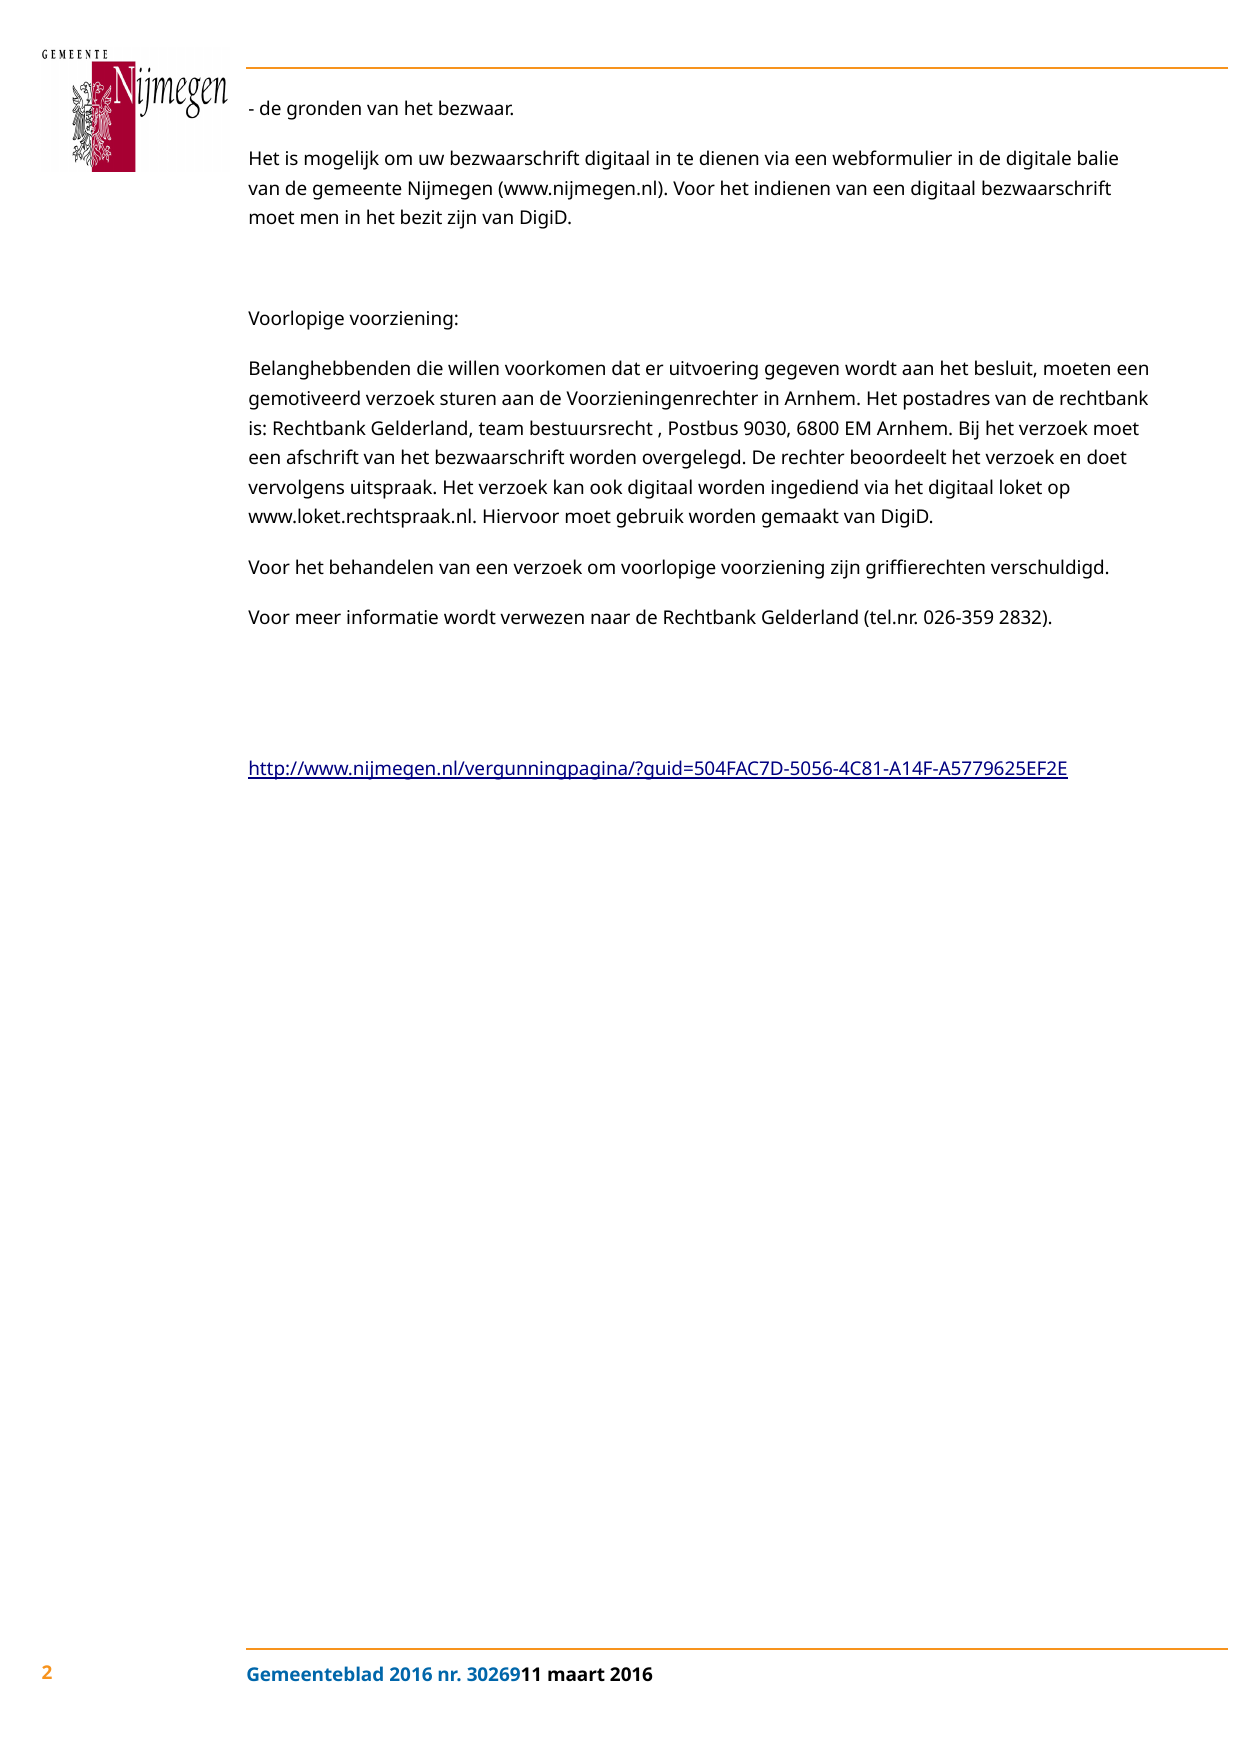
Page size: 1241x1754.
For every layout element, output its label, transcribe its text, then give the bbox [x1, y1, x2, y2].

text Voor meer informatie wordt verwezen naar de Rechtbank Gelderland (tel.nr. 026-359 2832). [248, 604, 1152, 630]
text - de gronden van het bezwaar. [248, 95, 1152, 121]
text Voor het behandelen van een verzoek om voorlopige voorziening zijn griffierechten verschuldigd. [248, 554, 1152, 580]
picture [41, 47, 231, 172]
text Het is mogelijk om uw bezwaarschrift digitaal in te dienen via een webformulier in de digitale balie van de gemeente Nijmegen (www.nijmegen.nl). Voor het indienen van een digitaal bezwaarschrift moet men in het bezit zijn van DigiD. [248, 145, 1152, 230]
text Belanghebbenden die willen voorkomen dat er uitvoering gegeven wordt aan het besluit, moeten een gemotiveerd verzoek sturen aan de Voorzieningenrechter in Arnhem. Het postadres van de rechtbank is: Rechtbank Gelderland, team bestuursrecht , Postbus 9030, 6800 EM Arnhem. Bij het verzoek moet een afschrift van het bezwaarschrift worden overgelegd. De rechter beoordeelt het verzoek en doet vervolgens uitspraak. Het verzoek kan ook digitaal worden ingediend via het digitaal loket op www.loket.rechtspraak.nl. Hiervoor moet gebruik worden gemaakt van DigiD. [248, 356, 1152, 529]
text http://www.nijmegen.nl/vergunningpagina/?guid=504FAC7D-5056-4C81-A14F-A5779625EF2E [248, 756, 1152, 781]
text Voorlopige voorziening: [248, 305, 1152, 331]
